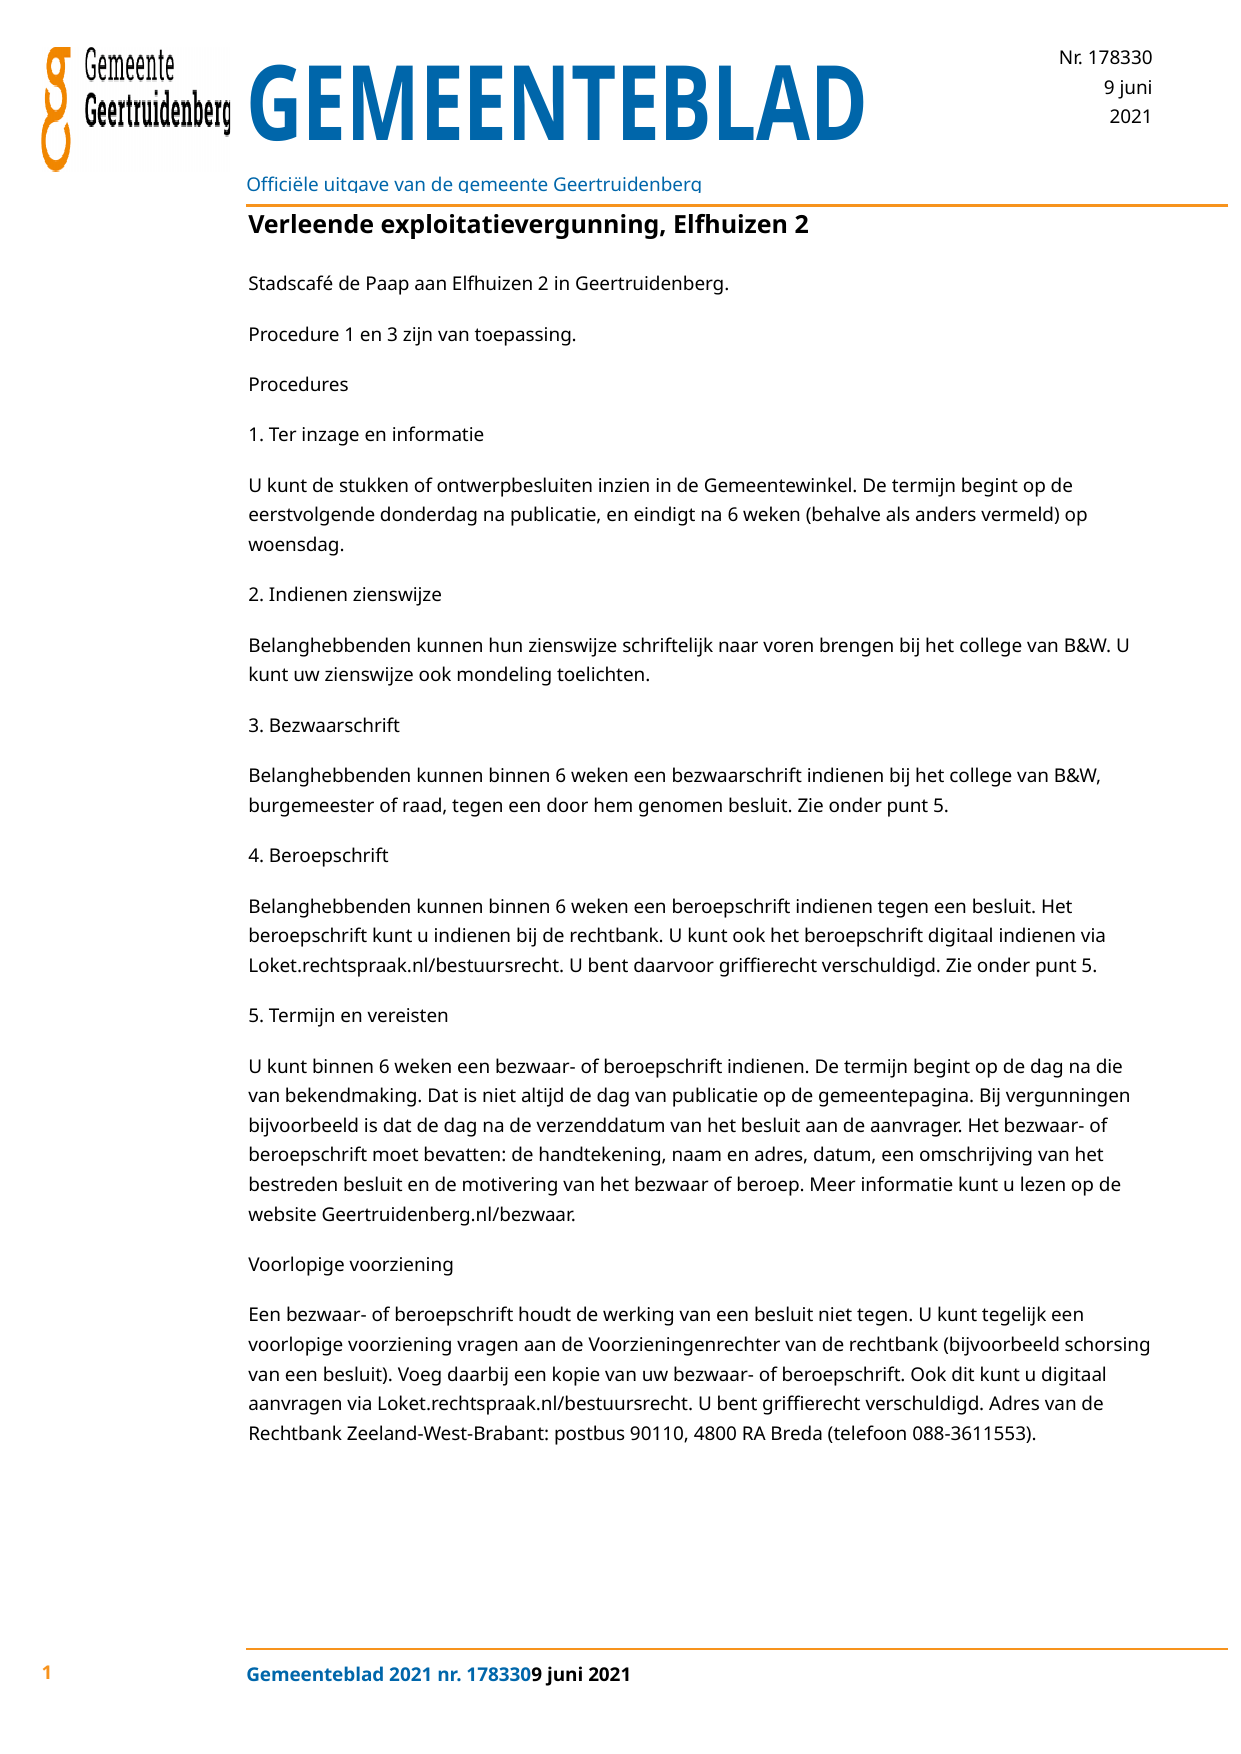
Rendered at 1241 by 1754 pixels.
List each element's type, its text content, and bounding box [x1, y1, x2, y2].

text 2. Indienen zienswijze [248, 582, 1152, 607]
text 3. Bezwaarschrift [248, 712, 1152, 738]
text Belanghebbenden kunnen binnen 6 weken een bezwaarschrift indienen bij het college van B&W, burgemeester of raad, tegen een door hem genomen besluit. Zie onder punt 5. [248, 762, 1152, 818]
text Procedure 1 en 3 zijn van toepassing. [248, 321, 1152, 346]
text 5. Termijn en vereisten [248, 1002, 1152, 1028]
text U kunt de stukken of ontwerpbesluiten inzien in de Gemeentewinkel. De termijn begint op de eerstvolgende donderdag na publicatie, en eindigt na 6 weken (behalve als anders vermeld) op woensdag. [248, 472, 1152, 557]
text 1. Ter inzage en informatie [248, 422, 1152, 447]
text Belanghebbenden kunnen binnen 6 weken een beroepschrift indienen tegen een besluit. Het beroepschrift kunt u indienen bij de rechtbank. U kunt ook het beroepschrift digitaal indienen via Loket.rechtspraak.nl/bestuursrecht. U bent daarvoor griffierecht verschuldigd. Zie onder punt 5. [248, 893, 1152, 978]
text Een bezwaar- of beroepschrift houdt de werking van een besluit niet tegen. U kunt tegelijk een voorlopige voorziening vragen aan de Voorzieningenrechter van de rechtbank (bijvoorbeeld schorsing van een besluit). Voeg daarbij een kopie van uw bezwaar- of beroepschrift. Ook dit kunt u digitaal aanvragen via Loket.rechtspraak.nl/bestuursrecht. U bent griffierecht verschuldigd. Adres van de Rechtbank Zeeland-West-Brabant: postbus 90110, 4800 RA Breda (telefoon 088-3611553). [248, 1302, 1152, 1446]
text Procedures [248, 371, 1152, 397]
text Stadscafé de Paap aan Elfhuizen 2 in Geertruidenberg. [248, 270, 1152, 296]
picture [41, 47, 231, 172]
text Voorlopige voorziening [248, 1251, 1152, 1277]
text U kunt binnen 6 weken een bezwaar- of beroepschrift indienen. De termijn begint op de dag na die van bekendmaking. Dat is niet altijd de dag van publicatie op de gemeentepagina. Bij vergunningen bijvoorbeeld is dat de dag na de verzenddatum van het besluit aan de aanvrager. Het bezwaar- of beroepschrift moet bevatten: de handtekening, naam en adres, datum, een omschrijving van het bestreden besluit en de motivering van het bezwaar of beroep. Meer informatie kunt u lezen op de website Geertruidenberg.nl/bezwaar. [248, 1053, 1152, 1226]
text Verleende exploitatievergunning, Elfhuizen 2 [248, 207, 1152, 241]
text 4. Beroepschrift [248, 842, 1152, 868]
text Belanghebbenden kunnen hun zienswijze schriftelijk naar voren brengen bij het college van B&W. U kunt uw zienswijze ook mondeling toelichten. [248, 632, 1152, 687]
